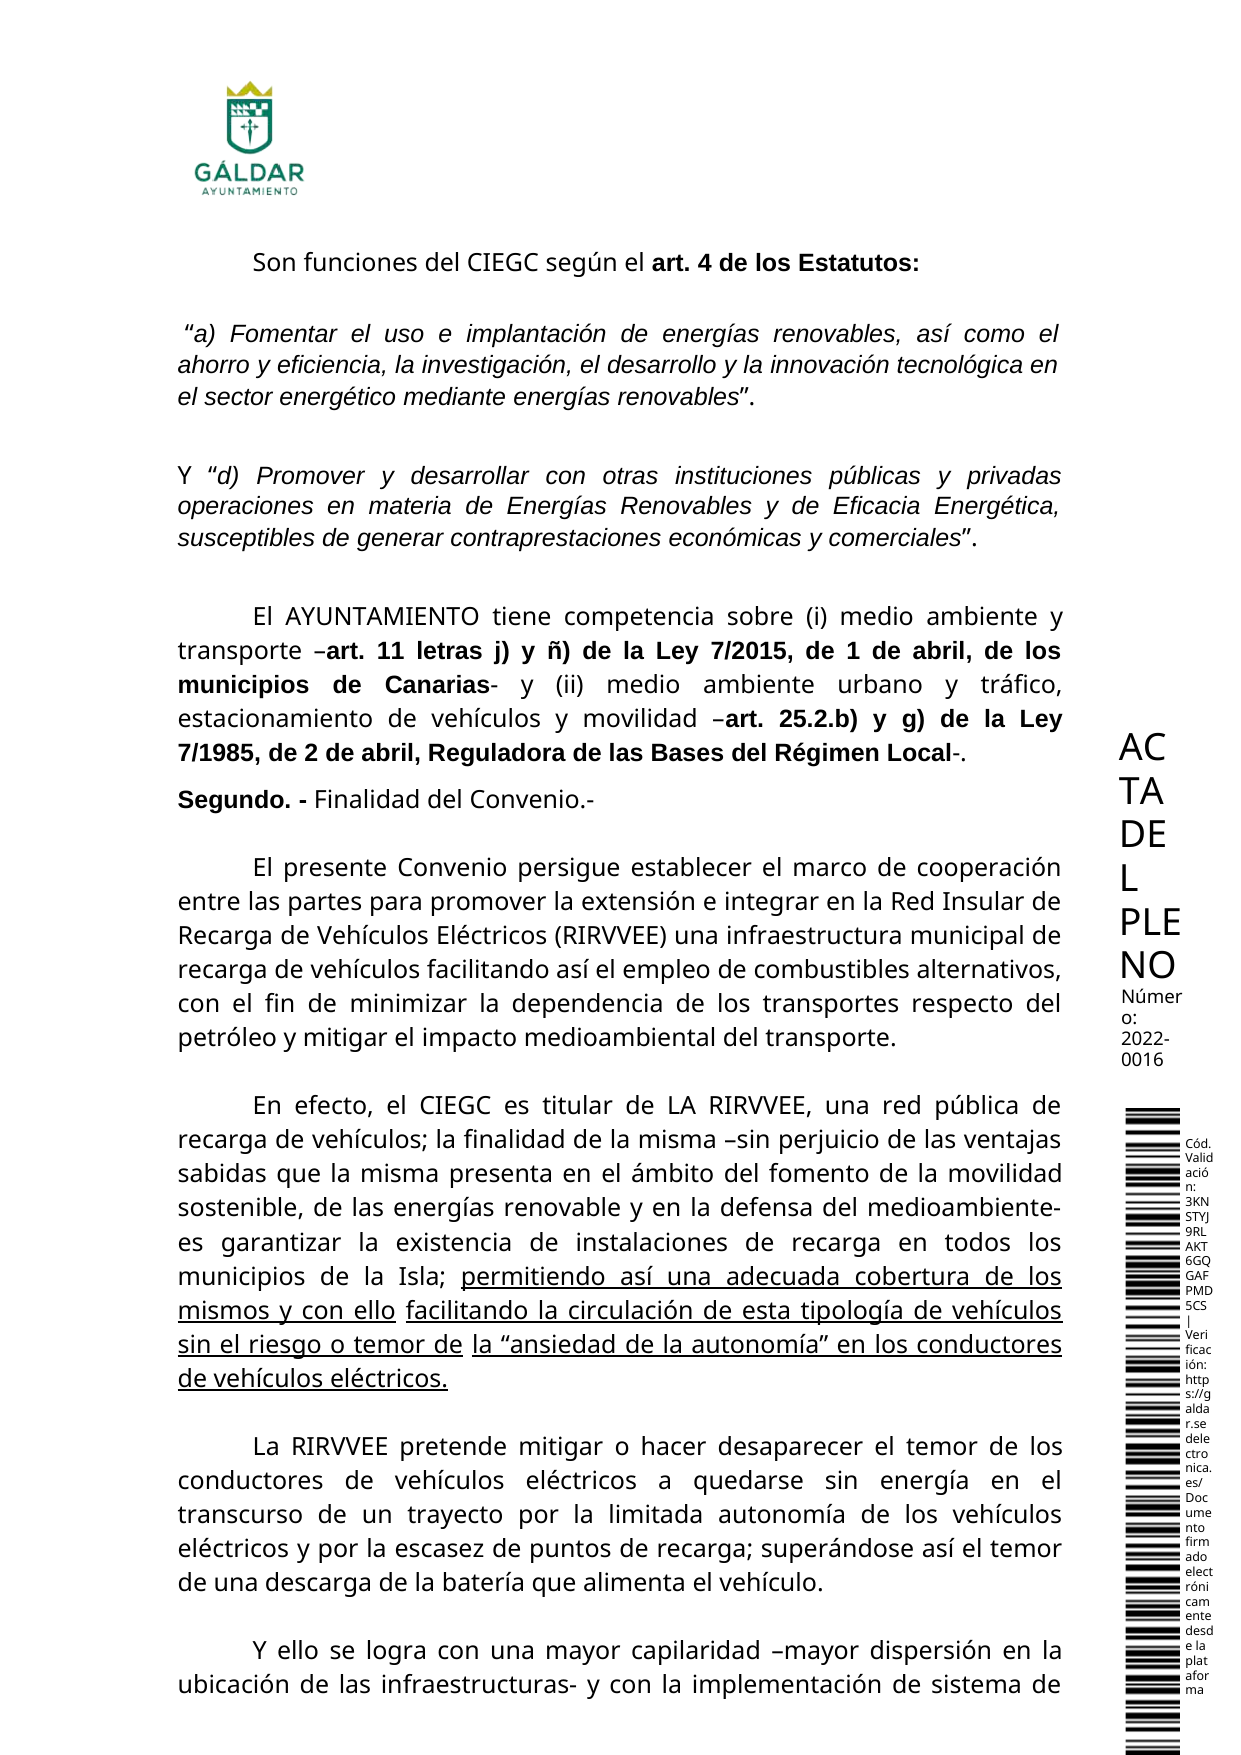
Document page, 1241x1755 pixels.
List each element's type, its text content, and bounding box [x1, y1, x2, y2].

text El AYUNTAMIENTO tiene competencia sobre (i) medio ambiente y transporte –art. 11 letras j) y ñ) de la Ley 7/2015, de 1 de abril, de los municipios de Canarias- y (ii) medio ambiente urbano y tráfico, estacionamiento de vehículos y movilidad –art. 25.2.b) y g) de la Ley 7/1985, de 2 de abril, Reguladora de las Bases del Régimen Local-. [177, 598, 1063, 769]
text Y “d) Promover y desarrollar con otras instituciones públicas y privadas operaciones en materia de Energías Renovables y de Eficacia Energética, susceptibles de generar contraprestaciones económicas y comerciales”. [177, 457, 1062, 554]
text [1117, 724, 1186, 1071]
text En efecto, el CIEGC es titular de LA RIRVVEE, una red pública de recarga de vehículos; la finalidad de la misma –sin perjuicio de las ventajas sabidas que la misma presenta en el ámbito del fomento de la movilidad sostenible, de las energías renovable y en la defensa del medioambiente- es garantizar la existencia de instalaciones de recarga en todos los municipios de la Isla; permitiendo así una adecuada cobertura de los mismos y con ello facilitando la circulación de esta tipología de vehículos sin el riesgo o temor de la “ansiedad de la autonomía” en los conductores de vehículos eléctricos. [177, 1088, 1063, 1394]
text La RIRVVEE pretende mitigar o hacer desaparecer el temor de los conductores de vehículos eléctricos a quedarse sin energía en el transcurso de un trayecto por la limitada autonomía de los vehículos eléctricos y por la escasez de puntos de recarga; superándose así el temor de una descarga de la batería que alimenta el vehículo. [177, 1428, 1063, 1599]
text El presente Convenio persigue establecer el marco de cooperación entre las partes para promover la extensión e integrar en la Red Insular de Recarga de Vehículos Eléctricos (RIRVVEE) una infraestructura municipal de recarga de vehículos facilitando así el empleo de combustibles alternativos, con el fin de minimizar la dependencia de los transportes respecto del petróleo y mitigar el impacto medioambiental del transporte. [177, 849, 1063, 1054]
text ACTA DEL PLENO [1119, 726, 1186, 987]
text Segundo. - Finalidad del Convenio.- [177, 781, 1117, 815]
text Son funciones del CIEGC según el art. 4 de los Estatutos: [252, 244, 1191, 279]
text “a) Fomentar el uso e implantación de energías renovables, así como el ahorro y eficiencia, la investigación, el desarrollo y la innovación tecnológica en el sector energético mediante energías renovables”. [177, 316, 1062, 413]
text Número: 2022-0016 Fecha: 31/01/2023 [1121, 987, 1186, 1071]
text Y ello se logra con una mayor capilaridad –mayor dispersión en la ubicación de las infraestructuras- y con la implementación de sistema de [177, 1633, 1063, 1701]
text Cód. Validación: 3KNSTYJ9RLAKT6GQGAFPMD5CS | Verificación: https://galdar.sedelectronica.es/ Documento firmado electrónicamente desde la plataforma esPublico Gestiona | Página 21 de 53 [1185, 1136, 1214, 1693]
